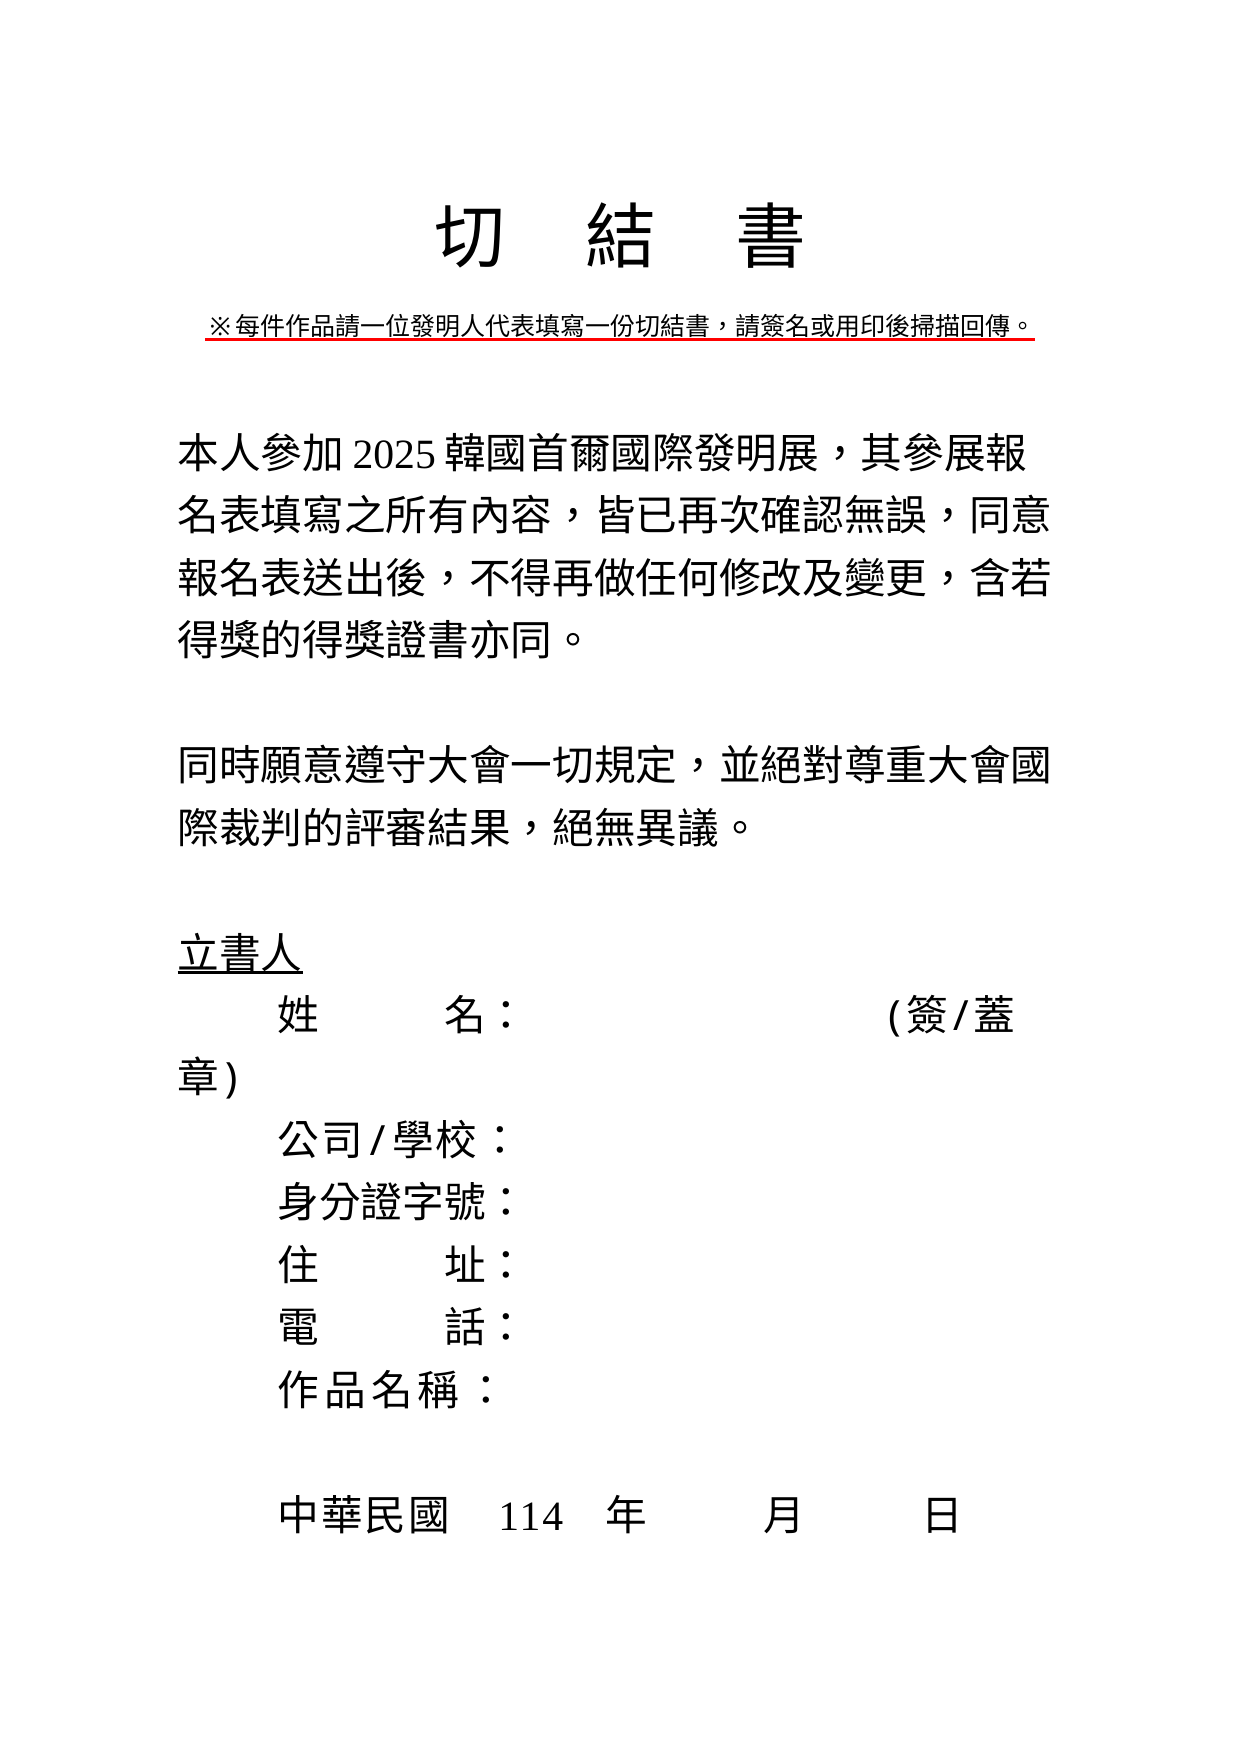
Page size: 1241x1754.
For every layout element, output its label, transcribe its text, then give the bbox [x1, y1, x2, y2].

text 公司/學校： [177, 1096, 1063, 1158]
text 姓 名： (簽/蓋章) [177, 971, 330, 1096]
text 本人參加2025韓國首爾國際發明展，其參展報名表填寫之所有內容，皆已再次確認無誤，同意報名表送出後，不得再做任何修改及變更，含若得獎的得獎證書亦同。 [177, 408, 1063, 658]
text 住 址： [177, 1221, 1063, 1283]
text 電 話： [177, 1283, 1063, 1346]
text 同時願意遵守大會一切規定，並絕對尊重大會國際裁判的評審結果，絕無異議。 [177, 721, 330, 846]
text 身分證字號： [177, 1158, 1063, 1221]
text 立書人 [177, 908, 330, 971]
text ※每件作品請一位發明人代表填寫一份切結書，請簽名或用印後掃描回傳。 [177, 283, 1063, 346]
text [936, 908, 1063, 971]
text 作品名稱： [177, 1346, 1063, 1408]
text 中華民國 114 年 月 日 [177, 1471, 1063, 1533]
text 切 結 書 [177, 158, 1063, 283]
text 同時願意遵守大會一切規定，並絕對尊重大會國際裁判的評審結果，絕無異議。 [936, 721, 1063, 846]
text 姓 名： (簽/蓋章) [936, 971, 1063, 1096]
